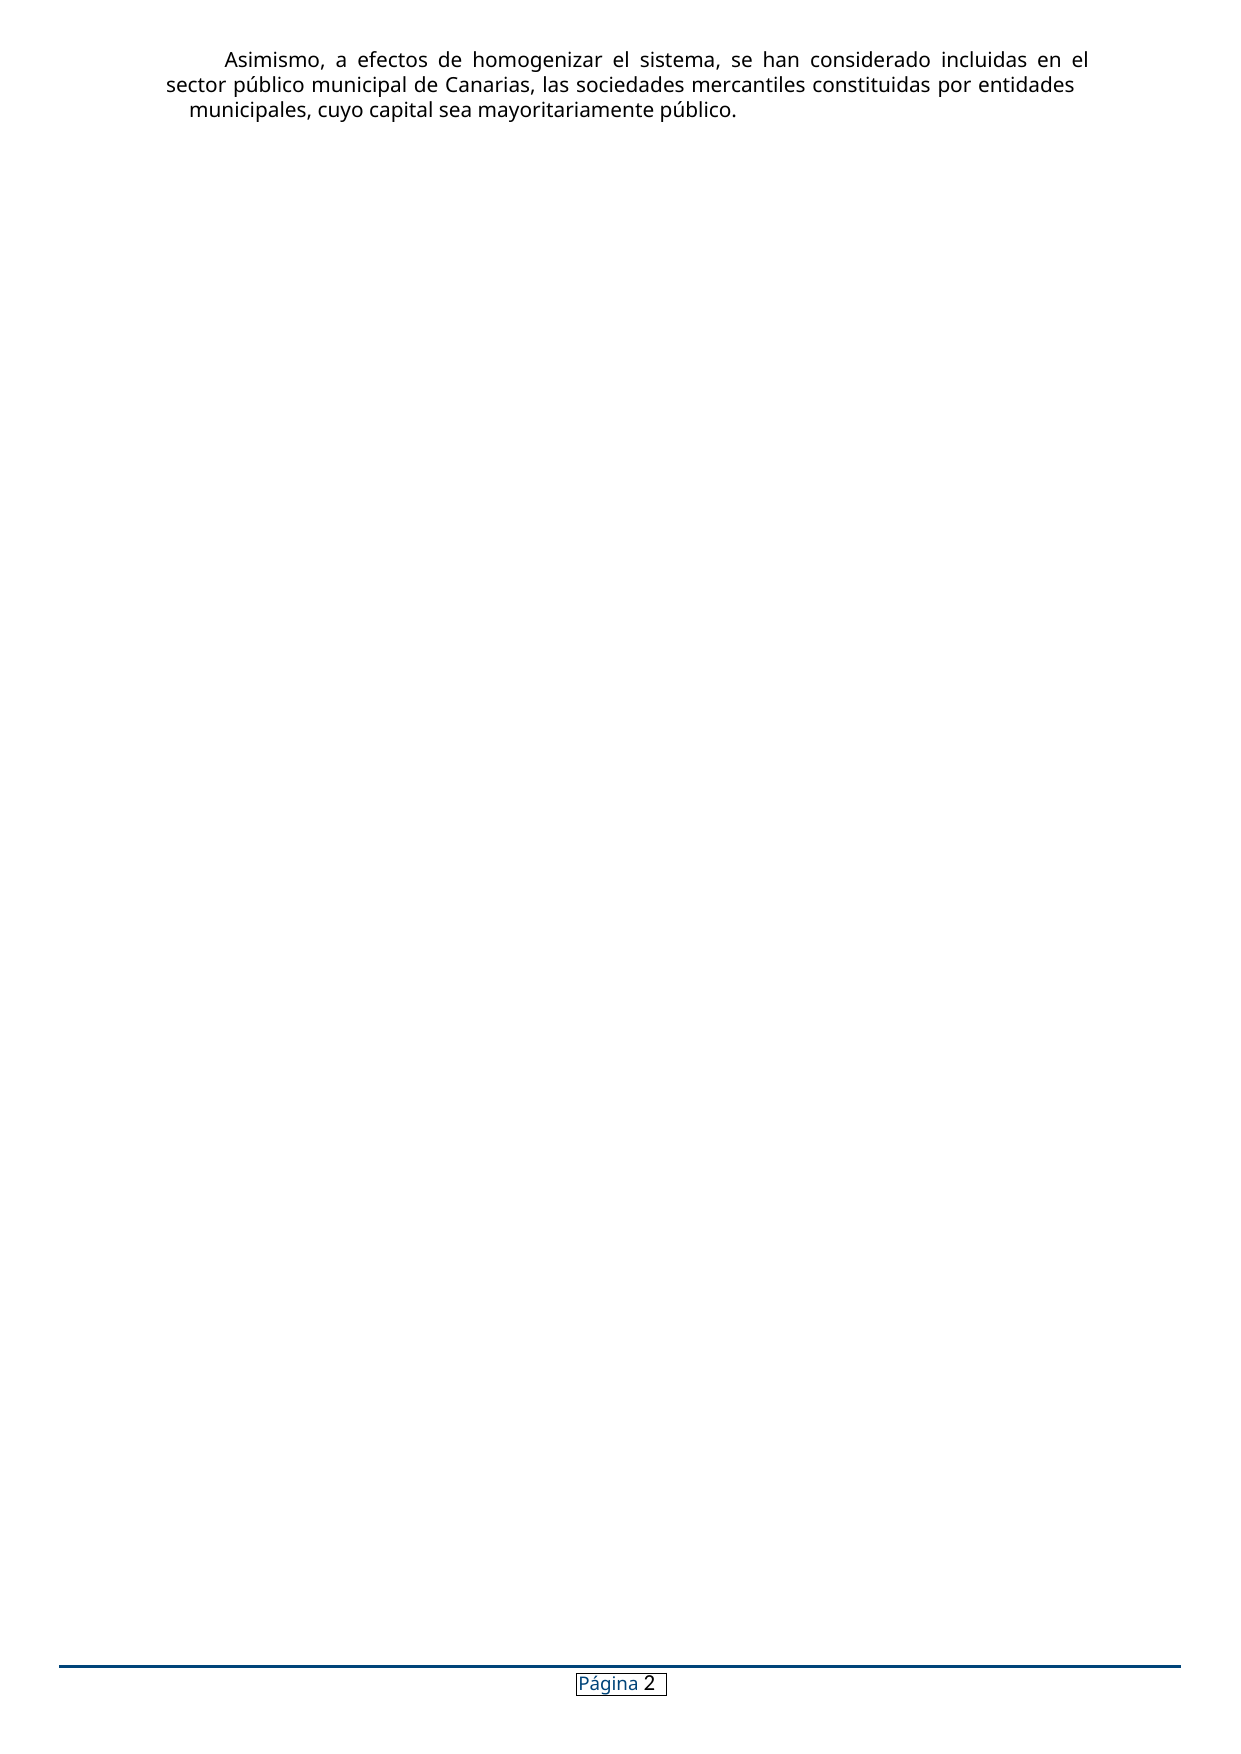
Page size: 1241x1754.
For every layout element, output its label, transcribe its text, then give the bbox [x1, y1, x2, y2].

text sector público municipal de Canarias, las sociedades mercantiles constituidas por entidades [46, 73, 1194, 98]
text Asimismo, a efectos de homogenizar el sistema, se han considerado incluidas en el [224, 48, 1194, 73]
text municipales, cuyo capital sea mayoritariamente público. [189, 98, 1194, 123]
